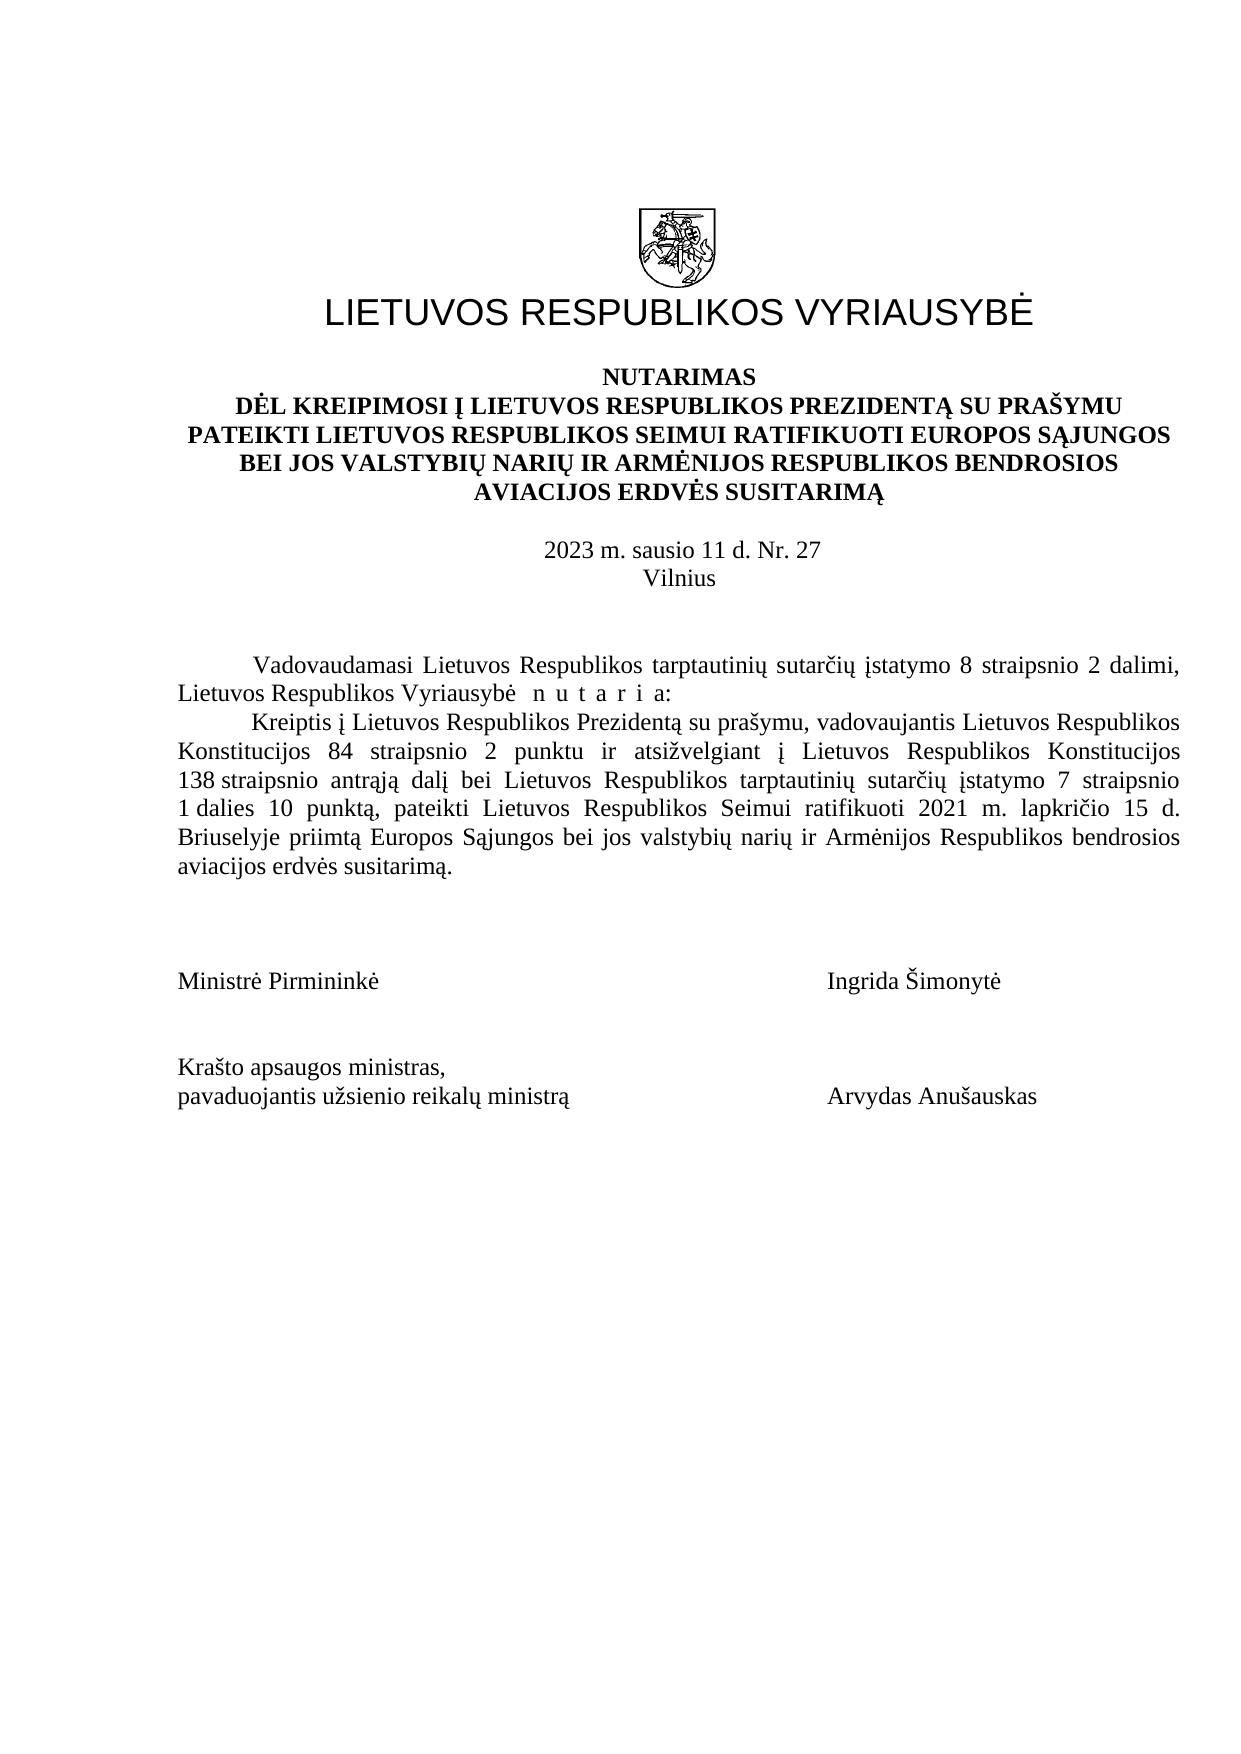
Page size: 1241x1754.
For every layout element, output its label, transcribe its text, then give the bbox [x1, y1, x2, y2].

text DĖL KREIPIMOSI Į LIETUVOS RESPUBLIKOS PREZIDENTĄ SU PRAŠYMU PATEIKTI LIETUVOS RESPUBLIKOS SEIMUI ratifikuoti EUROPOS SĄJUNGOS BEI JOS VALSTYBIŲ NARIŲ IR ARMĖNIJOS RESPUBLIKOS BENDROSIOS AVIACIJOS ERDVĖS SUSITARIMĄ [177, 391, 1181, 506]
text Vadovaudamasi Lietuvos Respublikos tarptautinių sutarčių įstatymo 8 straipsnio 2 dalimi, Lietuvos Respublikos Vyriausybė nutaria: [177, 650, 1181, 707]
text pavaduojantis užsienio reikalų ministrą Arvydas Anušauskas [177, 1081, 1181, 1110]
text Vilnius [177, 563, 1181, 592]
text Ministrė Pirmininkė Ingrida Šimonytė [177, 966, 1181, 995]
text 2023 m. sausio 11 d. Nr. 27 [177, 535, 1181, 563]
text Krašto apsaugos ministras, [177, 1052, 1181, 1081]
text Kreiptis į Lietuvos Respublikos Prezidentą su prašymu, vadovaujantis Lietuvos Respublikos Konstitucijos 84 straipsnio 2 punktu ir atsižvelgiant į Lietuvos Respublikos Konstitucijos 138 straipsnio antrąją dalį bei Lietuvos Respublikos tarptautinių sutarčių įstatymo 7 straipsnio 1 dalies 10 punktą, pateikti Lietuvos Respublikos Seimui ratifikuoti 2021 m. lapkričio 15 d. Briuselyje priimtą Europos Sąjungos bei jos valstybių narių ir Armėnijos Respublikos bendrosios aviacijos erdvės susitarimą. [177, 707, 1181, 880]
text Lietuvos Respublikos Vyriausybė [177, 290, 1181, 333]
text nutarimas [177, 362, 1181, 391]
